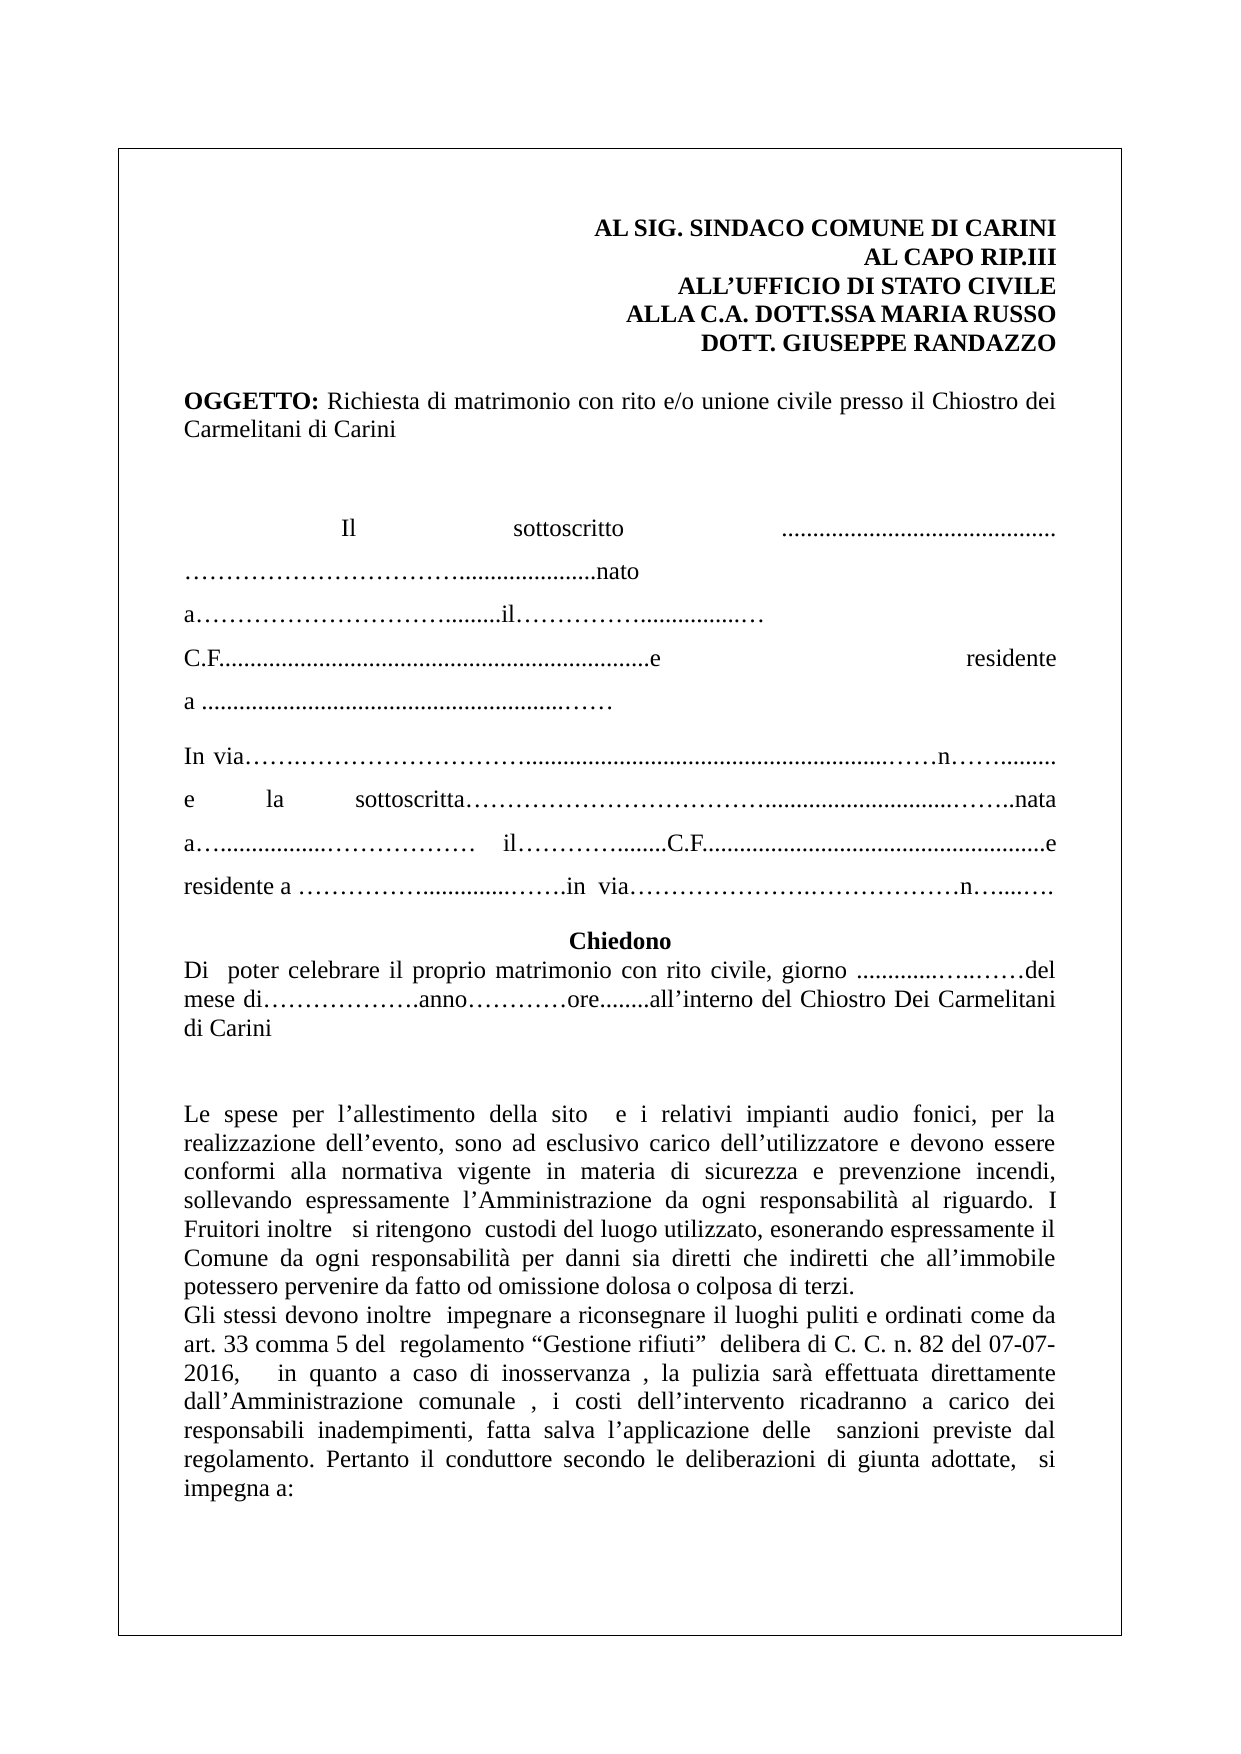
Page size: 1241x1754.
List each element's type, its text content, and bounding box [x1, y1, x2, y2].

text ALL’UFFICIO DI STATO CIVILE [184, 271, 1056, 299]
text Di poter celebrare il proprio matrimonio con rito civile, giorno .............…..……del mese di……………….anno…………ore........all’interno del Chiostro Dei Carmelitani di Carini [184, 955, 1056, 1041]
text Gli stessi devono inoltre impegnare a riconsegnare il luoghi puliti e ordinati come da art. 33 comma 5 del regolamento “Gestione rifiuti” delibera di C. C. n. 82 del 07-07-2016, in quanto a caso di inosservanza , la pulizia sarà effettuata direttamente dall’Amministrazione comunale , i costi dell’intervento ricadranno a carico dei responsabili inadempimenti, fatta salva l’applicazione delle sanzioni previste dal regolamento. Pertanto il conduttore secondo le deliberazioni di giunta adottate, si impegna a: [184, 1300, 1056, 1501]
text Chiedono [184, 926, 1056, 955]
text Il sottoscritto ............................................……………………………......................nato a………………………….........il……………................…C.F.....................................................................e residente a ..........................................................…… [184, 513, 1056, 714]
text ALLA C.A. DOTT.SSA MARIA RUSSO [184, 299, 1056, 328]
text Le spese per l’allestimento della sito e i relativi impianti audio fonici, per la realizzazione dell’evento, sono ad esclusivo carico dell’utilizzatore e devono essere conformi alla normativa vigente in materia di sicurezza e prevenzione incendi, sollevando espressamente l’Amministrazione da ogni responsabilità al riguardo. I Fruitori inoltre si ritengono custodi del luogo utilizzato, esonerando espressamente il Comune da ogni responsabilità per danni sia diretti che indiretti che all’immobile potessero pervenire da fatto od omissione dolosa o colposa di terzi. [184, 1099, 1056, 1300]
text DOTT. GIUSEPPE RANDAZZO [184, 328, 1056, 357]
text OGGETTO: Richiesta di matrimonio con rito e/o unione civile presso il Chiostro dei Carmelitani di Carini [184, 386, 1056, 443]
text In via…….………………………..........................................................……n……......... e la sottoscritta………………………………..............................……..nata a….................……………… il…………........C.F.......................................................e residente a ……………..............…….in via………………….………………n…....…. [184, 741, 1056, 899]
text AL CAPO RIP.III [184, 242, 1056, 271]
text AL SIG. SINDACO COMUNE DI CARINI [184, 213, 1056, 242]
